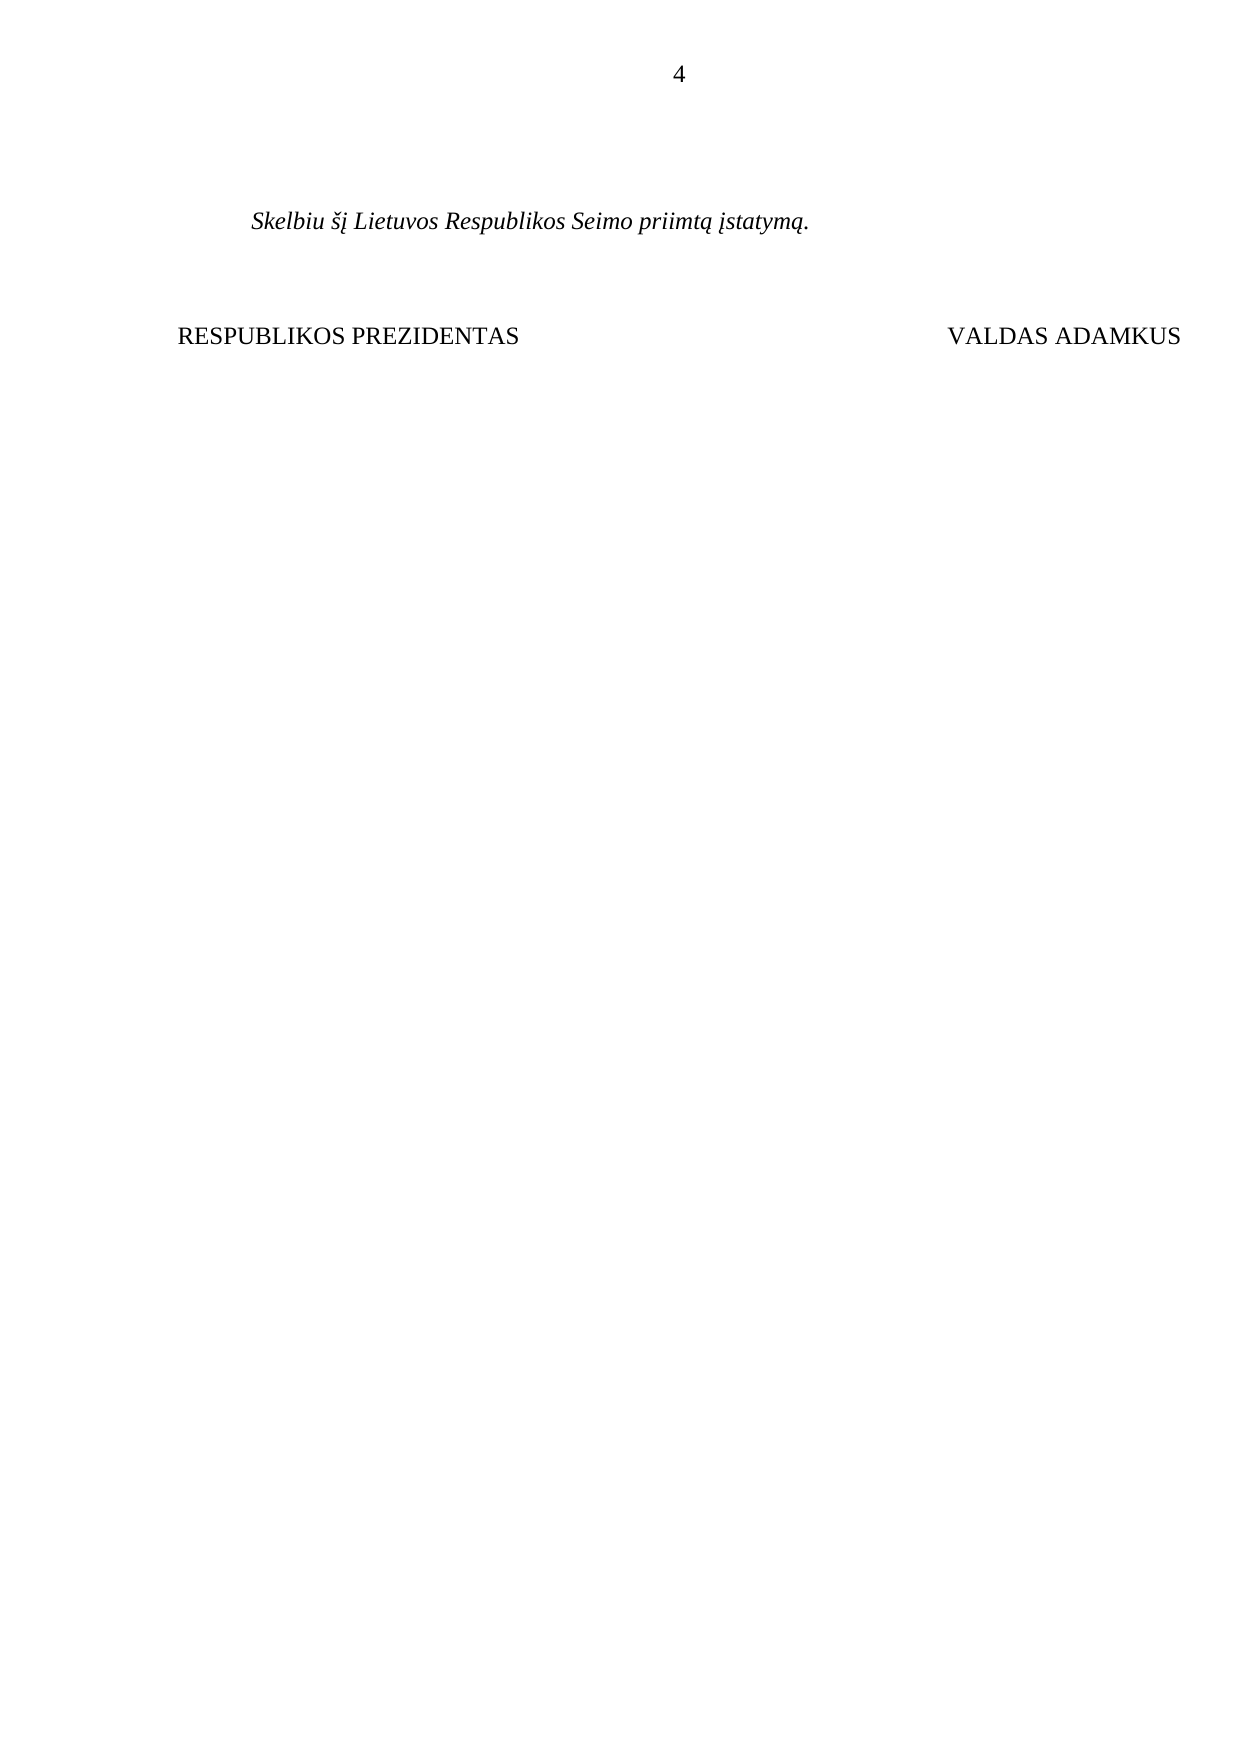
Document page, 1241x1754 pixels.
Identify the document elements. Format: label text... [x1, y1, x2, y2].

text RESPUBLIKOS PREZIDENTAS VALDAS ADAMKUS [177, 321, 1181, 350]
text Skelbiu šį Lietuvos Respublikos Seimo priimtą įstatymą. [177, 206, 1181, 235]
